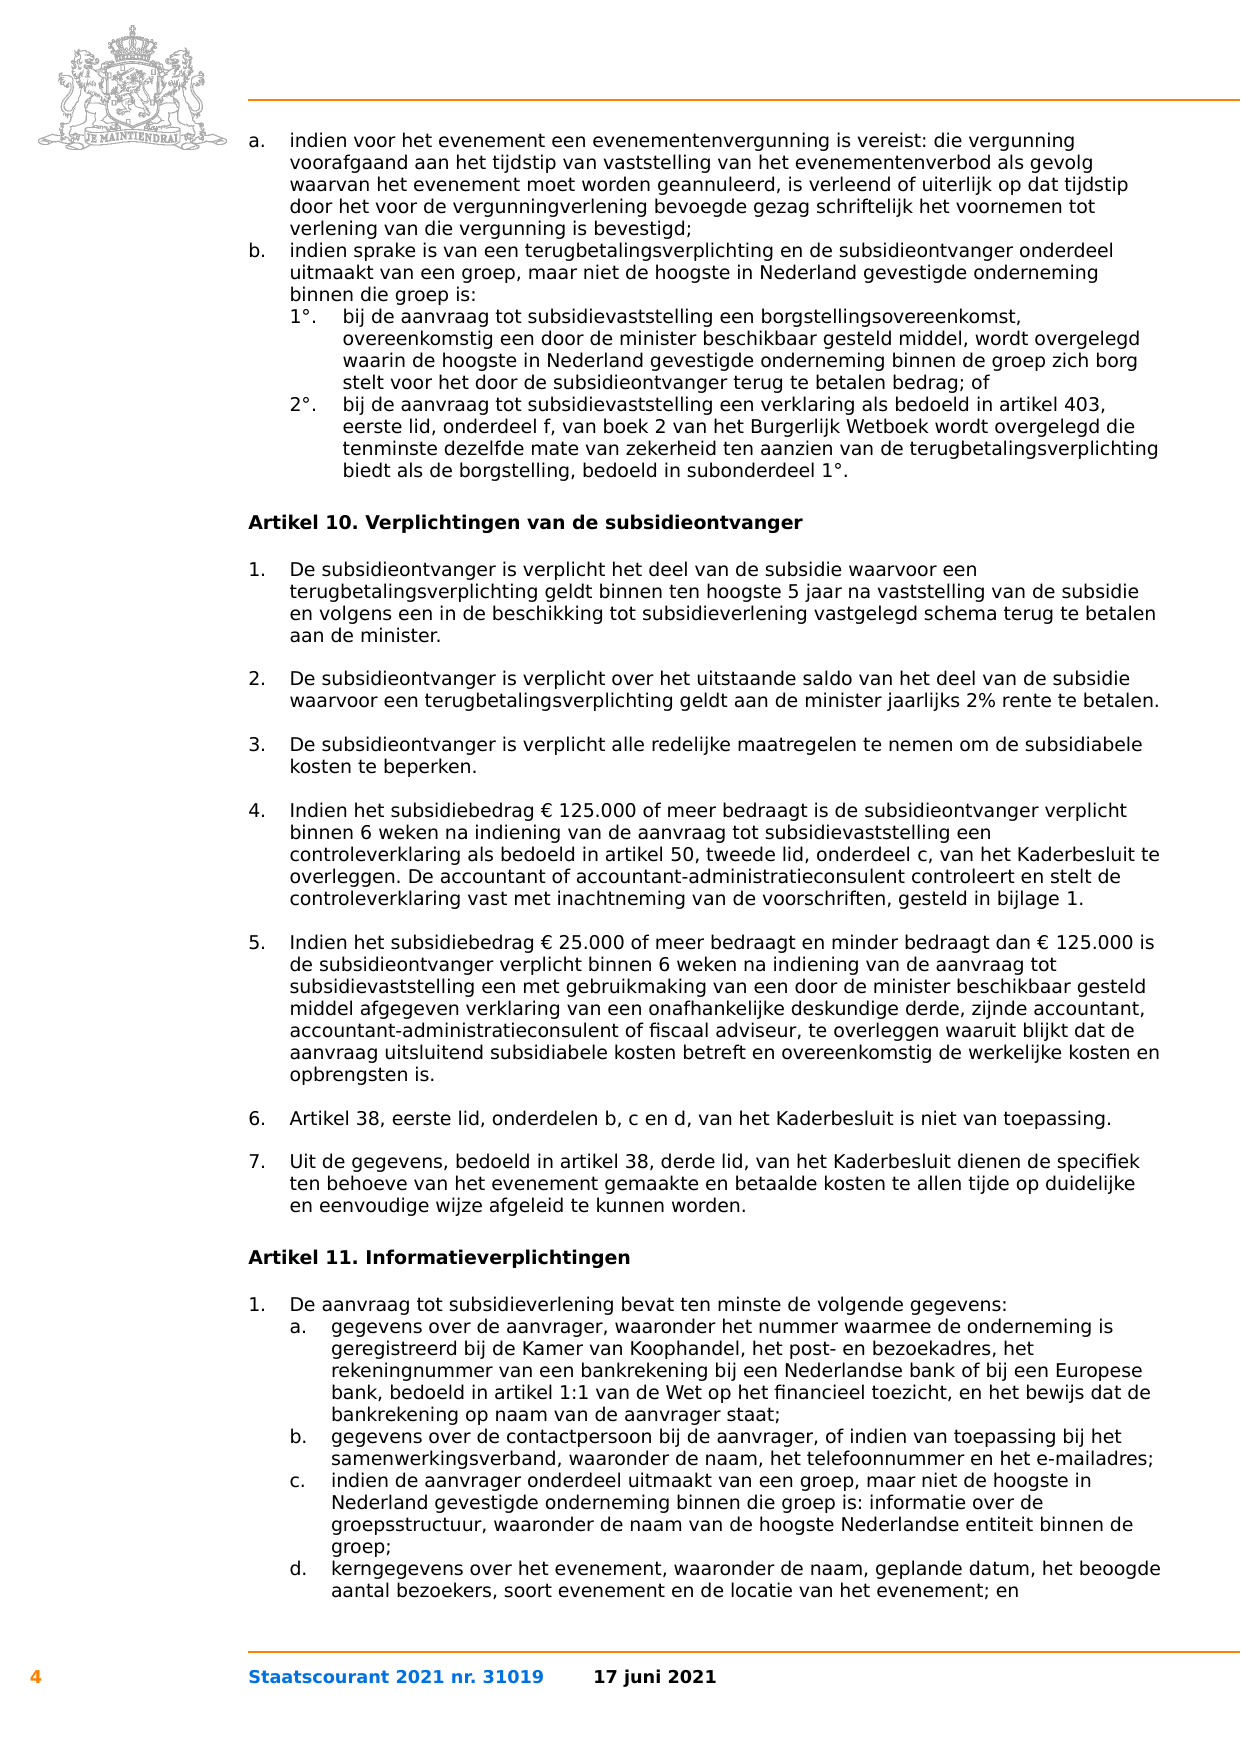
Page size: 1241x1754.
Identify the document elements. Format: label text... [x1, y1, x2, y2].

text 3. De subsidieontvanger is verplicht alle redelijke maatregelen te nemen om de subsidiabele kosten te beperken. [248, 734, 1163, 778]
subtitle Artikel 10. Verplichtingen van de subsidieontvanger [248, 512, 1163, 533]
text 2. De subsidieontvanger is verplicht over het uitstaande saldo van het deel van de subsidie waarvoor een terugbetalingsverplichting geldt aan de minister jaarlijks 2% rente te betalen. [248, 668, 1163, 712]
text 2°. bij de aanvraag tot subsidievaststelling een verklaring als bedoeld in artikel 403, eerste lid, onderdeel f, van boek 2 van het Burgerlijk Wetboek wordt overgelegd die tenminste dezelfde mate van zekerheid ten aanzien van de terugbetalingsverplichting biedt als de borgstelling, bedoeld in subonderdeel 1°. [289, 394, 1163, 482]
text 1. De aanvraag tot subsidieverlening bevat ten minste de volgende gegevens: [248, 1294, 1163, 1316]
text b. indien sprake is van een terugbetalingsverplichting en de subsidieontvanger onderdeel uitmaakt van een groep, maar niet de hoogste in Nederland gevestigde onderneming binnen die groep is: [248, 240, 1163, 306]
text 6. Artikel 38, eerste lid, onderdelen b, c en d, van het Kaderbesluit is niet van toepassing. [248, 1107, 1163, 1129]
text c. indien de aanvrager onderdeel uitmaakt van een groep, maar niet de hoogste in Nederland gevestigde onderneming binnen die groep is: informatie over de groepsstructuur, waaronder de naam van de hoogste Nederlandse entiteit binnen de groep; [289, 1470, 1163, 1558]
subtitle Artikel 11. Informatieverplichtingen [248, 1247, 1163, 1269]
text a. gegevens over de aanvrager, waaronder het nummer waarmee de onderneming is geregistreerd bij de Kamer van Koophandel, het post- en bezoekadres, het rekeningnummer van een bankrekening bij een Nederlandse bank of bij een Europese bank, bedoeld in artikel 1:1 van de Wet op het financieel toezicht, en het bewijs dat de bankrekening op naam van de aanvrager staat; [289, 1316, 1163, 1426]
text 7. Uit de gegevens, bedoeld in artikel 38, derde lid, van het Kaderbesluit dienen de specifiek ten behoeve van het evenement gemaakte en betaalde kosten te allen tijde op duidelijke en eenvoudige wijze afgeleid te kunnen worden. [248, 1151, 1163, 1217]
text 1°. bij de aanvraag tot subsidievaststelling een borgstellingsovereenkomst, overeenkomstig een door de minister beschikbaar gesteld middel, wordt overgelegd waarin de hoogste in Nederland gevestigde onderneming binnen de groep zich borg stelt voor het door de subsidieontvanger terug te betalen bedrag; of [289, 306, 1163, 394]
picture [38, 25, 227, 150]
text 4. Indien het subsidiebedrag € 125.000 of meer bedraagt is de subsidieontvanger verplicht binnen 6 weken na indiening van de aanvraag tot subsidievaststelling een controleverklaring als bedoeld in artikel 50, tweede lid, onderdeel c, van het Kaderbesluit te overleggen. De accountant of accountant-administratieconsulent controleert en stelt de controleverklaring vast met inachtneming van de voorschriften, gesteld in bijlage 1. [248, 800, 1163, 910]
text d. kerngegevens over het evenement, waaronder de naam, geplande datum, het beoogde aantal bezoekers, soort evenement en de locatie van het evenement; en [289, 1558, 1163, 1602]
text 5. Indien het subsidiebedrag € 25.000 of meer bedraagt en minder bedraagt dan € 125.000 is de subsidieontvanger verplicht binnen 6 weken na indiening van de aanvraag tot subsidievaststelling een met gebruikmaking van een door de minister beschikbaar gesteld middel afgegeven verklaring van een onafhankelijke deskundige derde, zijnde accountant, accountant-administratieconsulent of fiscaal adviseur, te overleggen waaruit blijkt dat de aanvraag uitsluitend subsidiabele kosten betreft en overeenkomstig de werkelijke kosten en opbrengsten is. [248, 932, 1163, 1086]
text a. indien voor het evenement een evenementenvergunning is vereist: die vergunning voorafgaand aan het tijdstip van vaststelling van het evenementenverbod als gevolg waarvan het evenement moet worden geannuleerd, is verleend of uiterlijk op dat tijdstip door het voor de vergunningverlening bevoegde gezag schriftelijk het voornemen tot verlening van die vergunning is bevestigd; [248, 130, 1163, 240]
text 1. De subsidieontvanger is verplicht het deel van de subsidie waarvoor een terugbetalingsverplichting geldt binnen ten hoogste 5 jaar na vaststelling van de subsidie en volgens een in de beschikking tot subsidieverlening vastgelegd schema terug te betalen aan de minister. [248, 558, 1163, 646]
text b. gegevens over de contactpersoon bij de aanvrager, of indien van toepassing bij het samenwerkingsverband, waaronder de naam, het telefoonnummer en het e-mailadres; [289, 1426, 1163, 1470]
